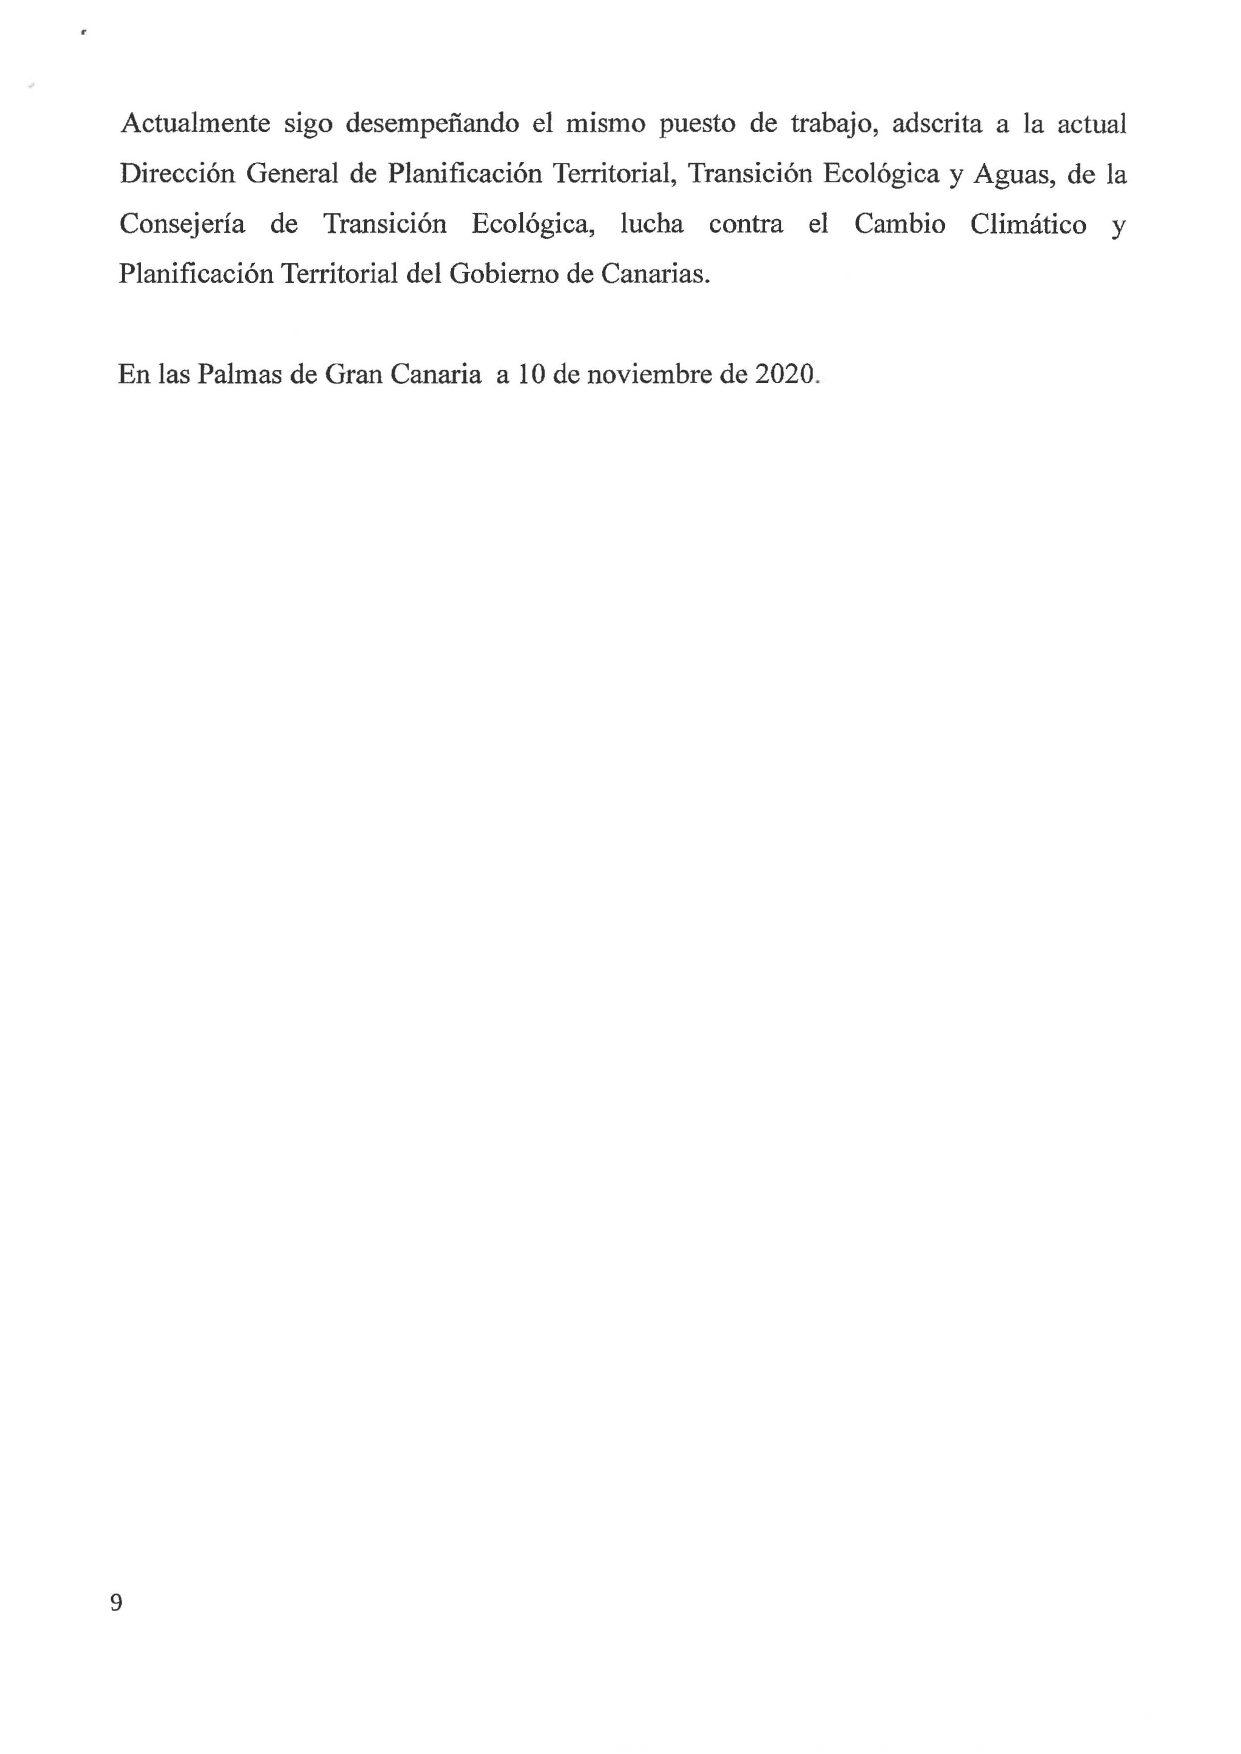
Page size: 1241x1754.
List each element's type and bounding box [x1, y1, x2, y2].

picture [25, 27, 1151, 1751]
